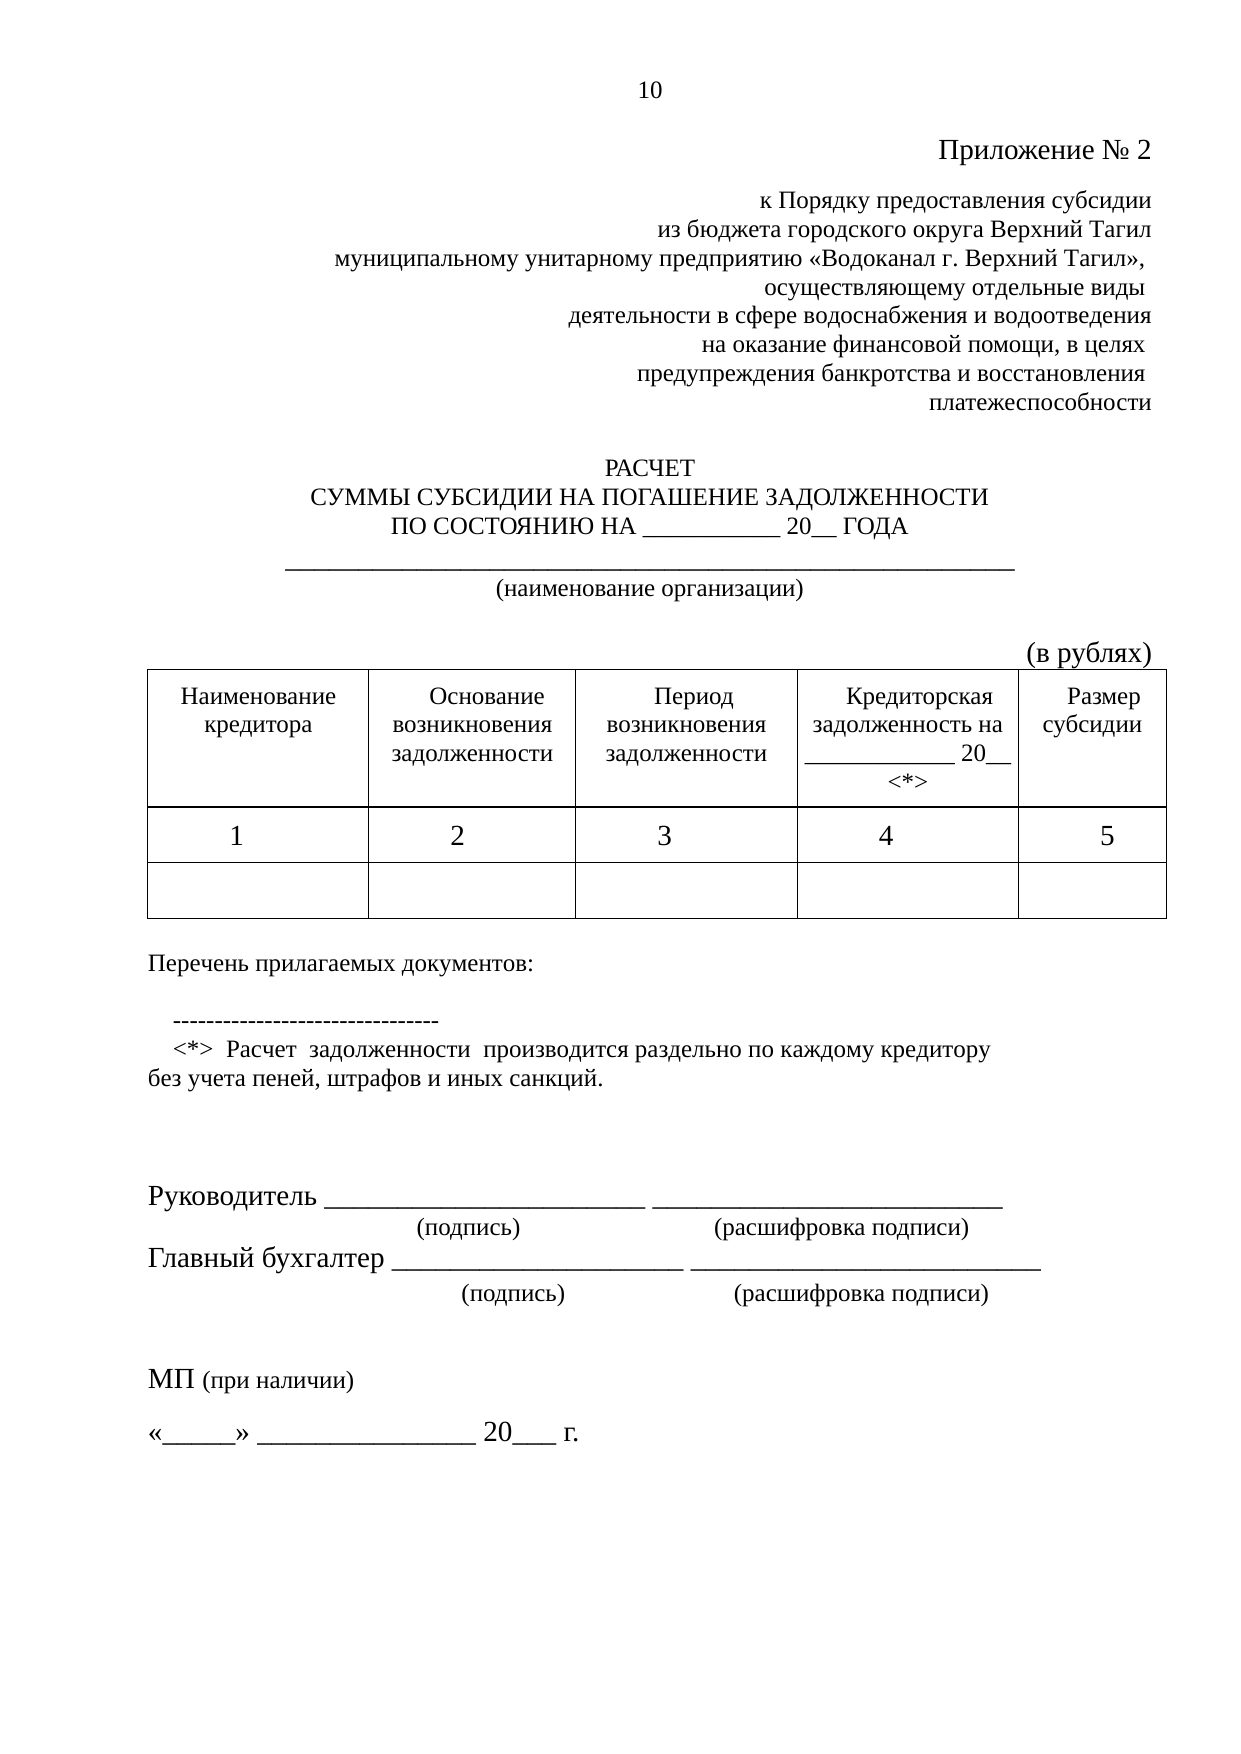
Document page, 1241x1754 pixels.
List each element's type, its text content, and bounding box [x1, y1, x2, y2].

text РАСЧЕТ [148, 453, 1152, 482]
table_header Кредиторская задолженность на ____________ 20__ <*> [798, 670, 1018, 806]
table_header Наименование кредитора [148, 670, 368, 806]
table_cell [798, 863, 1018, 918]
text платежеспособности [148, 387, 1152, 416]
text деятельности в сфере водоснабжения и водоотведения [148, 301, 1152, 329]
text Руководитель ______________________ ________________________ [148, 1178, 1152, 1212]
table_cell [369, 863, 575, 918]
text на оказание финансовой помощи, в целях [148, 329, 1152, 358]
text к Порядку предоставления субсидии [148, 186, 1152, 214]
text осуществляющему отдельные виды [148, 272, 1152, 301]
table_cell 2 [369, 808, 575, 862]
text -------------------------------- [148, 1005, 1152, 1034]
text СУММЫ СУБСИДИИ НА ПОГАШЕНИЕ ЗАДОЛЖЕННОСТИ [148, 482, 1152, 511]
text (подпись) (расшифровка подписи) [148, 1274, 1152, 1308]
table_cell 5 [1019, 808, 1166, 862]
text предупреждения банкротства и восстановления [148, 358, 1152, 387]
table_cell [148, 863, 368, 918]
text без учета пеней, штрафов и иных санкций. [148, 1063, 1152, 1092]
table_cell 1 [148, 808, 368, 862]
table_cell 3 [576, 808, 797, 862]
table_header Период возникновения задолженности [576, 670, 797, 806]
text из бюджета городского округа Верхний Тагил [148, 214, 1152, 243]
text «_____» _______________ 20___ г. [148, 1414, 1152, 1447]
text __________________________________________________ [148, 540, 1152, 573]
text муниципальному унитарному предприятию «Водоканал г. Верхний Тагил», [148, 243, 1152, 272]
table_cell [576, 863, 797, 918]
text МП (при наличии) [148, 1361, 1152, 1394]
text (в рублях) [148, 636, 1152, 669]
text <*> Расчет задолженности производится раздельно по каждому кредитору [148, 1034, 1152, 1063]
table_cell 4 [798, 808, 1018, 862]
text ПО СОСТОЯНИЮ НА ___________ 20__ ГОДА [148, 511, 1152, 540]
text Главный бухгалтер ____________________ ________________________ [148, 1241, 1152, 1274]
text Приложение № 2 [148, 132, 1152, 166]
table_header Размер субсидии [1019, 670, 1166, 806]
table_cell [1019, 863, 1166, 918]
text (наименование организации) [148, 573, 1152, 602]
table_header Основание возникновения задолженности [369, 670, 575, 806]
text Перечень прилагаемых документов: [148, 948, 1152, 977]
text (подпись) (расшифровка подписи) [148, 1212, 1152, 1241]
